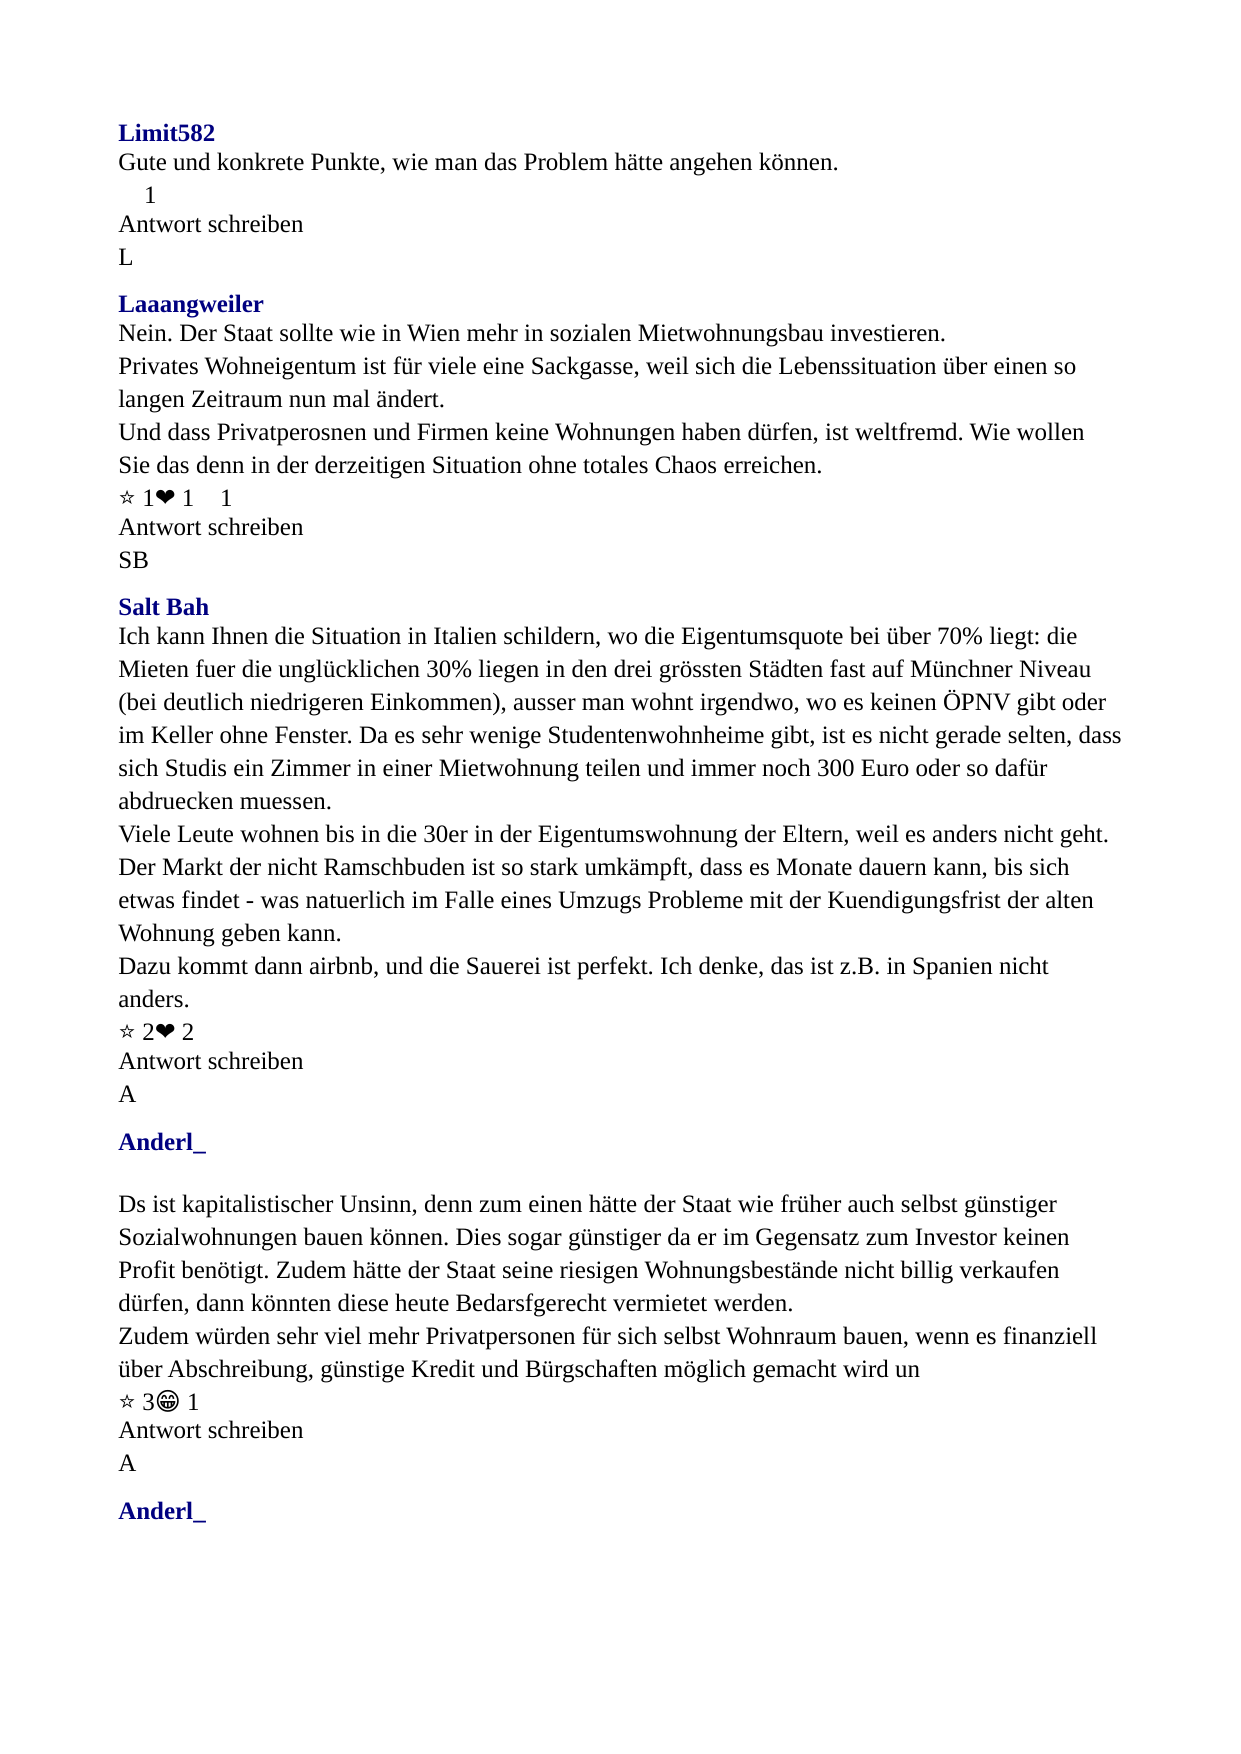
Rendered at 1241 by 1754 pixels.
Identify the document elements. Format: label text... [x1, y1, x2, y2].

text Zudem würden sehr viel mehr Privatpersonen für sich selbst Wohnraum bauen, wenn es finanziell über Abschreibung, günstige Kredit und Bürgschaften möglich gemacht wird un [118, 1321, 1122, 1382]
text SB [118, 545, 1122, 574]
subtitle Laaangweiler [118, 289, 1122, 318]
text Nein. Der Staat sollte wie in Wien mehr in sozialen Mietwohnungsbau investieren. [118, 318, 1122, 347]
text Antwort schreiben [118, 1416, 1122, 1444]
text L [118, 242, 1122, 270]
text Antwort schreiben [118, 512, 1122, 541]
text Antwort schreiben [118, 209, 1122, 237]
text Privates Wohneigentum ist für viele eine Sackgasse, weil sich die Lebenssituation über einen so langen Zeitraum nun mal ändert. [118, 351, 1122, 413]
text ⭐️ 2❤️ 2 [118, 1017, 1122, 1046]
text A [118, 1079, 1122, 1108]
text ⭐️ 1❤️ 1🙁 1 [118, 483, 1122, 512]
subtitle Salt Bah [118, 592, 1122, 621]
text Und dass Privatperosnen und Firmen keine Wohnungen haben dürfen, ist weltfremd. Wie wollen Sie das denn in der derzeitigen Situation ohne totales Chaos erreichen. [118, 417, 1122, 479]
text Ich kann Ihnen die Situation in Italien schildern, wo die Eigentumsquote bei über 70% liegt: die Mieten fuer die unglücklichen 30% liegen in den drei grössten Städten fast auf Münchner Niveau (bei deutlich niedrigeren Einkommen), ausser man wohnt irgendwo, wo es keinen ÖPNV gibt oder im Keller ohne Fenster. Da es sehr wenige Studentenwohnheime gibt, ist es nicht gerade selten, dass sich Studis ein Zimmer in einer Mietwohnung teilen und immer noch 300 Euro oder so dafür abdruecken muessen. Viele Leute wohnen bis in die 30er in der Eigentumswohnung der Eltern, weil es anders nicht geht. Der Markt der nicht Ramschbuden ist so stark umkämpft, dass es Monate dauern kann, bis sich etwas findet - was natuerlich im Falle eines Umzugs Probleme mit der Kuendigungsfrist der alten Wohnung geben kann. Dazu kommt dann airbnb, und die Sauerei ist perfekt. Ich denke, das ist z.B. in Spanien nicht anders. [118, 621, 1122, 1013]
subtitle Anderl_ [118, 1127, 1122, 1156]
subtitle Limit582 [118, 118, 1122, 147]
subtitle Anderl_ [118, 1496, 1122, 1525]
text Gute und konkrete Punkte, wie man das Problem hätte angehen können. [118, 147, 1122, 176]
text ⭐️ 3😁 1 [118, 1387, 1122, 1416]
text A [118, 1448, 1122, 1477]
text Antwort schreiben [118, 1046, 1122, 1075]
text Ds ist kapitalistischer Unsinn, denn zum einen hätte der Staat wie früher auch selbst günstiger Sozialwohnungen bauen können. Dies sogar günstiger da er im Gegensatz zum Investor keinen Profit benötigt. Zudem hätte der Staat seine riesigen Wohnungsbestände nicht billig verkaufen dürfen, dann könnten diese heute Bedarsfgerecht vermietet werden. [118, 1189, 1122, 1316]
text 🙁 1 [118, 180, 1122, 209]
